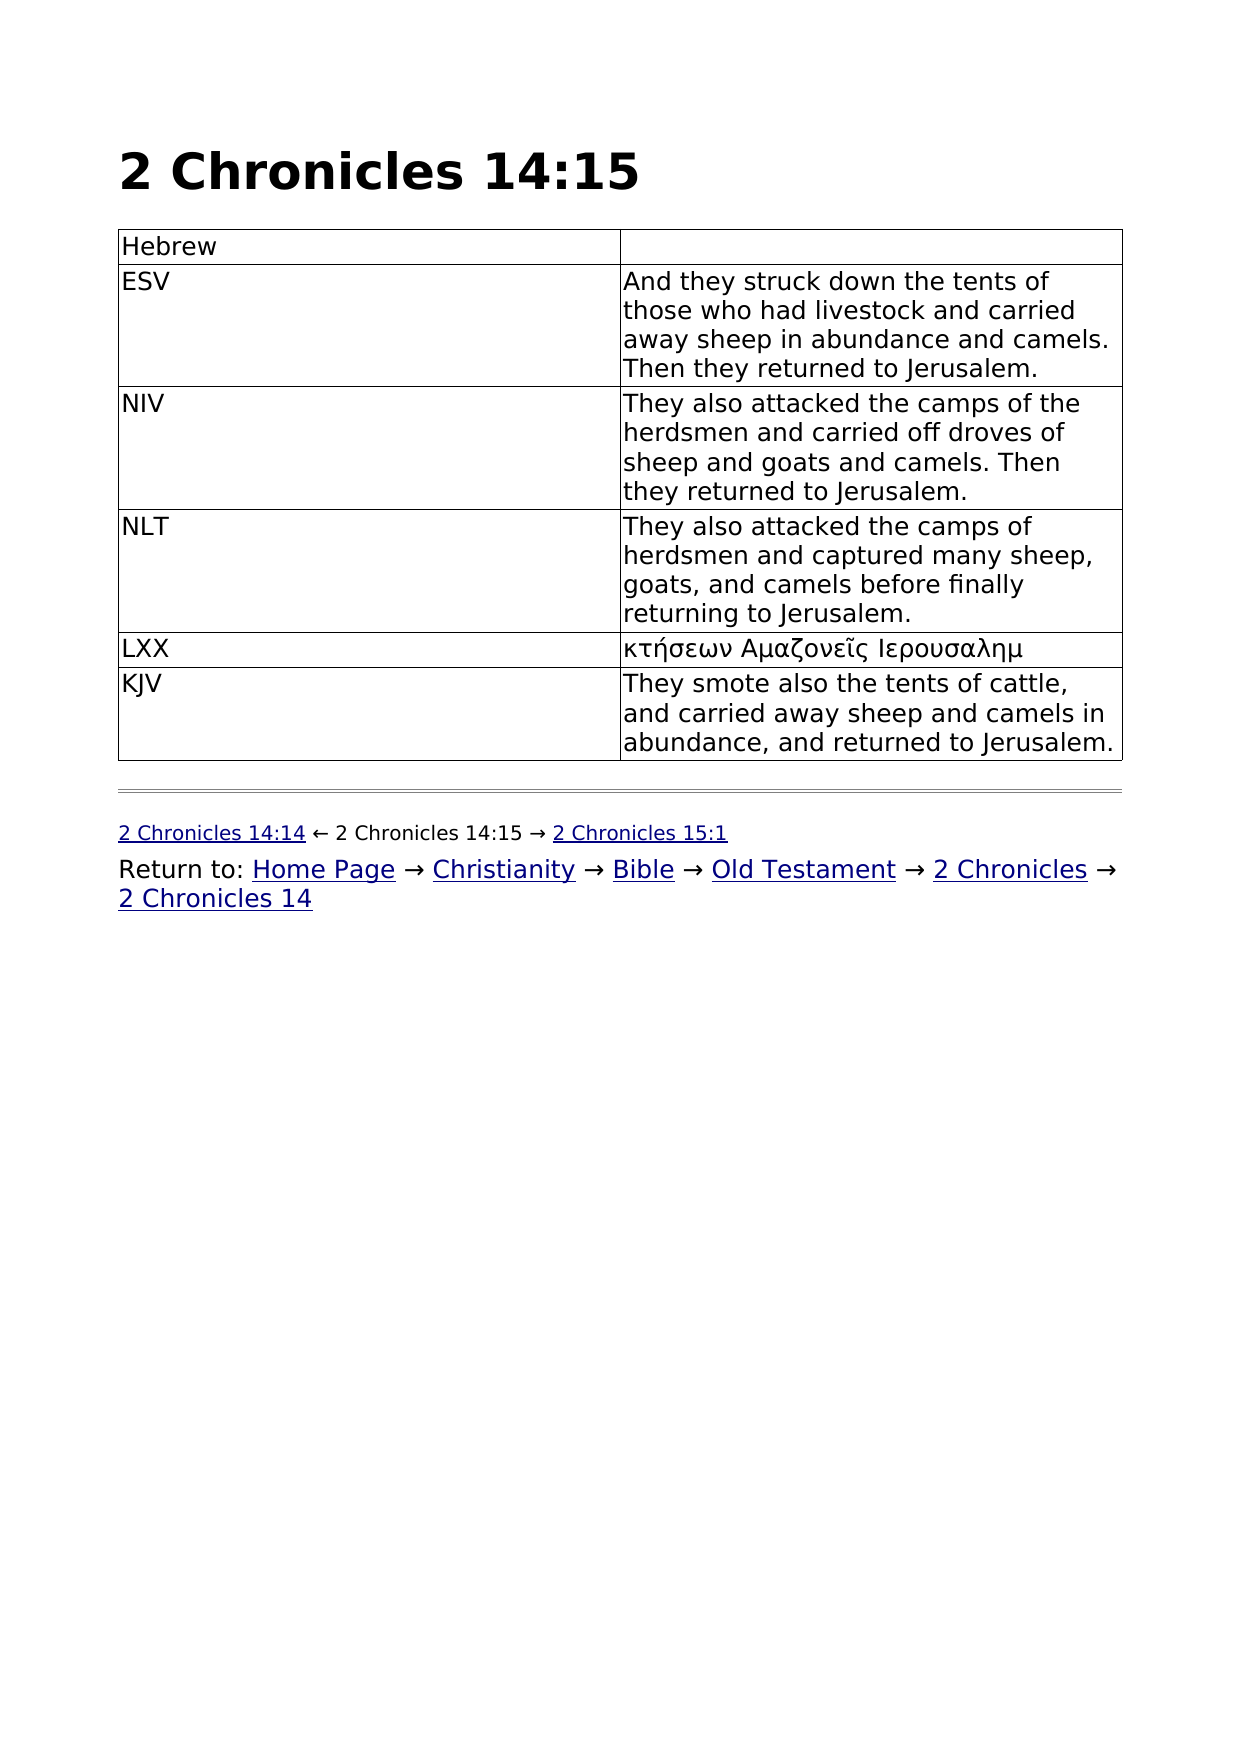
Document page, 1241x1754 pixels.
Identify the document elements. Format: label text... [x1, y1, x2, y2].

subtitle 2 Chronicles 14:15 [118, 143, 1122, 201]
table_cell κτήσεων Αμαζονεῖς Ιερουσαλημ [621, 633, 1122, 667]
table_header [621, 230, 1122, 264]
table_cell KJV [119, 668, 620, 760]
text 2 Chronicles 14:14 ← 2 Chronicles 14:15 → 2 Chronicles 15:1 [118, 821, 1122, 855]
table_cell ESV [119, 265, 620, 386]
table_cell NLT [119, 510, 620, 632]
table_cell They also attacked the camps of the herdsmen and carried off droves of sheep and goats and camels. Then they returned to Jerusalem. [621, 387, 1122, 509]
text Return to: Home Page → Christianity → Bible → Old Testament → 2 Chronicles → 2 Chronicles 14 [118, 855, 1122, 914]
table_cell LXX [119, 633, 620, 667]
table_cell They also attacked the camps of herdsmen and captured many sheep, goats, and camels before finally returning to Jerusalem. [621, 510, 1122, 632]
table_cell NIV [119, 387, 620, 509]
table_header Hebrew [119, 230, 620, 264]
table_cell They smote also the tents of cattle, and carried away sheep and camels in abundance, and returned to Jerusalem. [621, 668, 1122, 760]
table_cell And they struck down the tents of those who had livestock and carried away sheep in abundance and camels. Then they returned to Jerusalem. [621, 265, 1122, 386]
